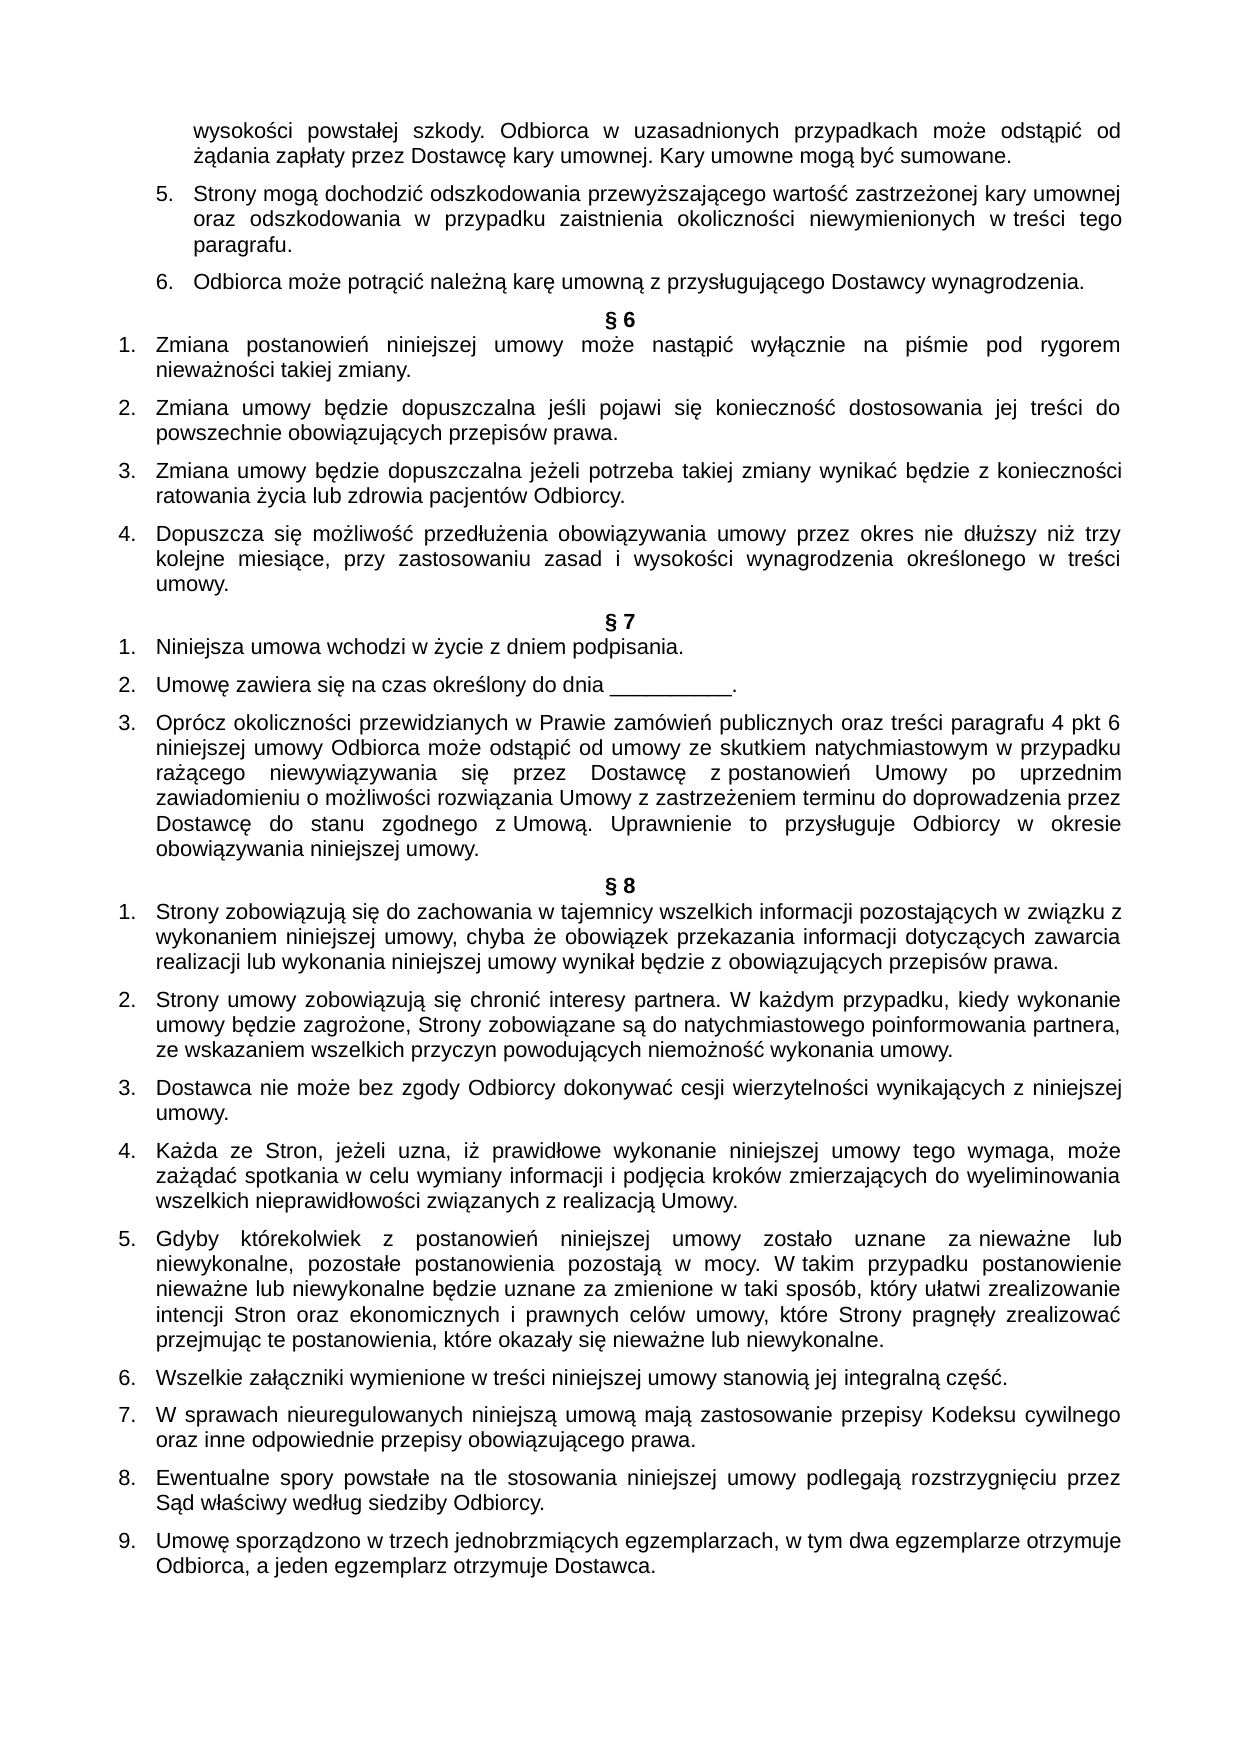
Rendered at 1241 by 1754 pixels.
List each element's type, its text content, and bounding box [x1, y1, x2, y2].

text § 8 [118, 873, 1122, 898]
list Strony zobowiązują się do zachowania w tajemnicy wszelkich informacji pozostających w związku z wykonaniem niniejszej umowy, chyba że obowiązek przekazania informacji dotyczących zawarcia realizacji lub wykonania niniejszej umowy wynikał będzie z obowiązujących przepisów prawa. [118, 898, 1122, 974]
list Strony umowy zobowiązują się chronić interesy partnera. W każdym przypadku, kiedy wykonanie umowy będzie zagrożone, Strony zobowiązane są do natychmiastowego poinformowania partnera, ze wskazaniem wszelkich przyczyn powodujących niemożność wykonania umowy. [118, 987, 1122, 1062]
list Zmiana umowy będzie dopuszczalna jeżeli potrzeba takiej zmiany wynikać będzie z konieczności ratowania życia lub zdrowia pacjentów Odbiorcy. [118, 458, 1122, 508]
list Ewentualne spory powstałe na tle stosowania niniejszej umowy podlegają rozstrzygnięciu przez Sąd właściwy według siedziby Odbiorcy. [118, 1465, 1122, 1515]
list Wszelkie załączniki wymienione w treści niniejszej umowy stanowią jej integralną część. [118, 1364, 1122, 1389]
list W sprawach nieuregulowanych niniejszą umową mają zastosowanie przepisy Kodeksu cywilnego oraz inne odpowiednie przepisy obowiązującego prawa. [118, 1402, 1122, 1452]
list Każda ze Stron, jeżeli uzna, iż prawidłowe wykonanie niniejszej umowy tego wymaga, może zażądać spotkania w celu wymiany informacji i podjęcia kroków zmierzających do wyeliminowania wszelkich nieprawidłowości związanych z realizacją Umowy. [118, 1138, 1122, 1213]
list Odbiorca może potrącić należną karę umowną z przysługującego Dostawcy wynagrodzenia. [156, 269, 1122, 294]
list Zmiana umowy będzie dopuszczalna jeśli pojawi się konieczność dostosowania jej treści do powszechnie obowiązujących przepisów prawa. [118, 395, 1122, 445]
list Umowę zawiera się na czas określony do dnia __________. [118, 672, 1122, 697]
list Gdyby którekolwiek z postanowień niniejszej umowy zostało uznane za nieważne lub niewykonalne, pozostałe postanowienia pozostają w mocy. W takim przypadku postanowienie nieważne lub niewykonalne będzie uznane za zmienione w taki sposób, który ułatwi zrealizowanie intencji Stron oraz ekonomicznych i prawnych celów umowy, które Strony pragnęły zrealizować przejmując te postanowienia, które okazały się nieważne lub niewykonalne. [118, 1226, 1122, 1352]
text § 7 [118, 609, 1122, 634]
list wysokości powstałej szkody. Odbiorca w uzasadnionych przypadkach może odstąpić od żądania zapłaty przez Dostawcę kary umownej. Kary umowne mogą być sumowane. [156, 118, 1122, 168]
list Strony mogą dochodzić odszkodowania przewyższającego wartość zastrzeżonej kary umownej oraz odszkodowania w przypadku zaistnienia okoliczności niewymienionych w treści tego paragrafu. [156, 181, 1122, 257]
list Oprócz okoliczności przewidzianych w Prawie zamówień publicznych oraz treści paragrafu 4 pkt 6 niniejszej umowy Odbiorca może odstąpić od umowy ze skutkiem natychmiastowym w przypadku rażącego niewywiązywania się przez Dostawcę z postanowień Umowy po uprzednim zawiadomieniu o możliwości rozwiązania Umowy z zastrzeżeniem terminu do doprowadzenia przez Dostawcę do stanu zgodnego z Umową. Uprawnienie to przysługuje Odbiorcy w okresie obowiązywania niniejszej umowy. [118, 709, 1122, 861]
list Niniejsza umowa wchodzi w życie z dniem podpisania. [118, 634, 1122, 659]
list Umowę sporządzono w trzech jednobrzmiących egzemplarzach, w tym dwa egzemplarze otrzymuje Odbiorca, a jeden egzemplarz otrzymuje Dostawca. [118, 1528, 1122, 1578]
list Dopuszcza się możliwość przedłużenia obowiązywania umowy przez okres nie dłuższy niż trzy kolejne miesiące, przy zastosowaniu zasad i wysokości wynagrodzenia określonego w treści umowy. [118, 521, 1122, 596]
text § 6 [118, 307, 1122, 332]
list Dostawca nie może bez zgody Odbiorcy dokonywać cesji wierzytelności wynikających z niniejszej umowy. [118, 1075, 1122, 1125]
list Zmiana postanowień niniejszej umowy może nastąpić wyłącznie na piśmie pod rygorem nieważności takiej zmiany. [118, 332, 1122, 382]
